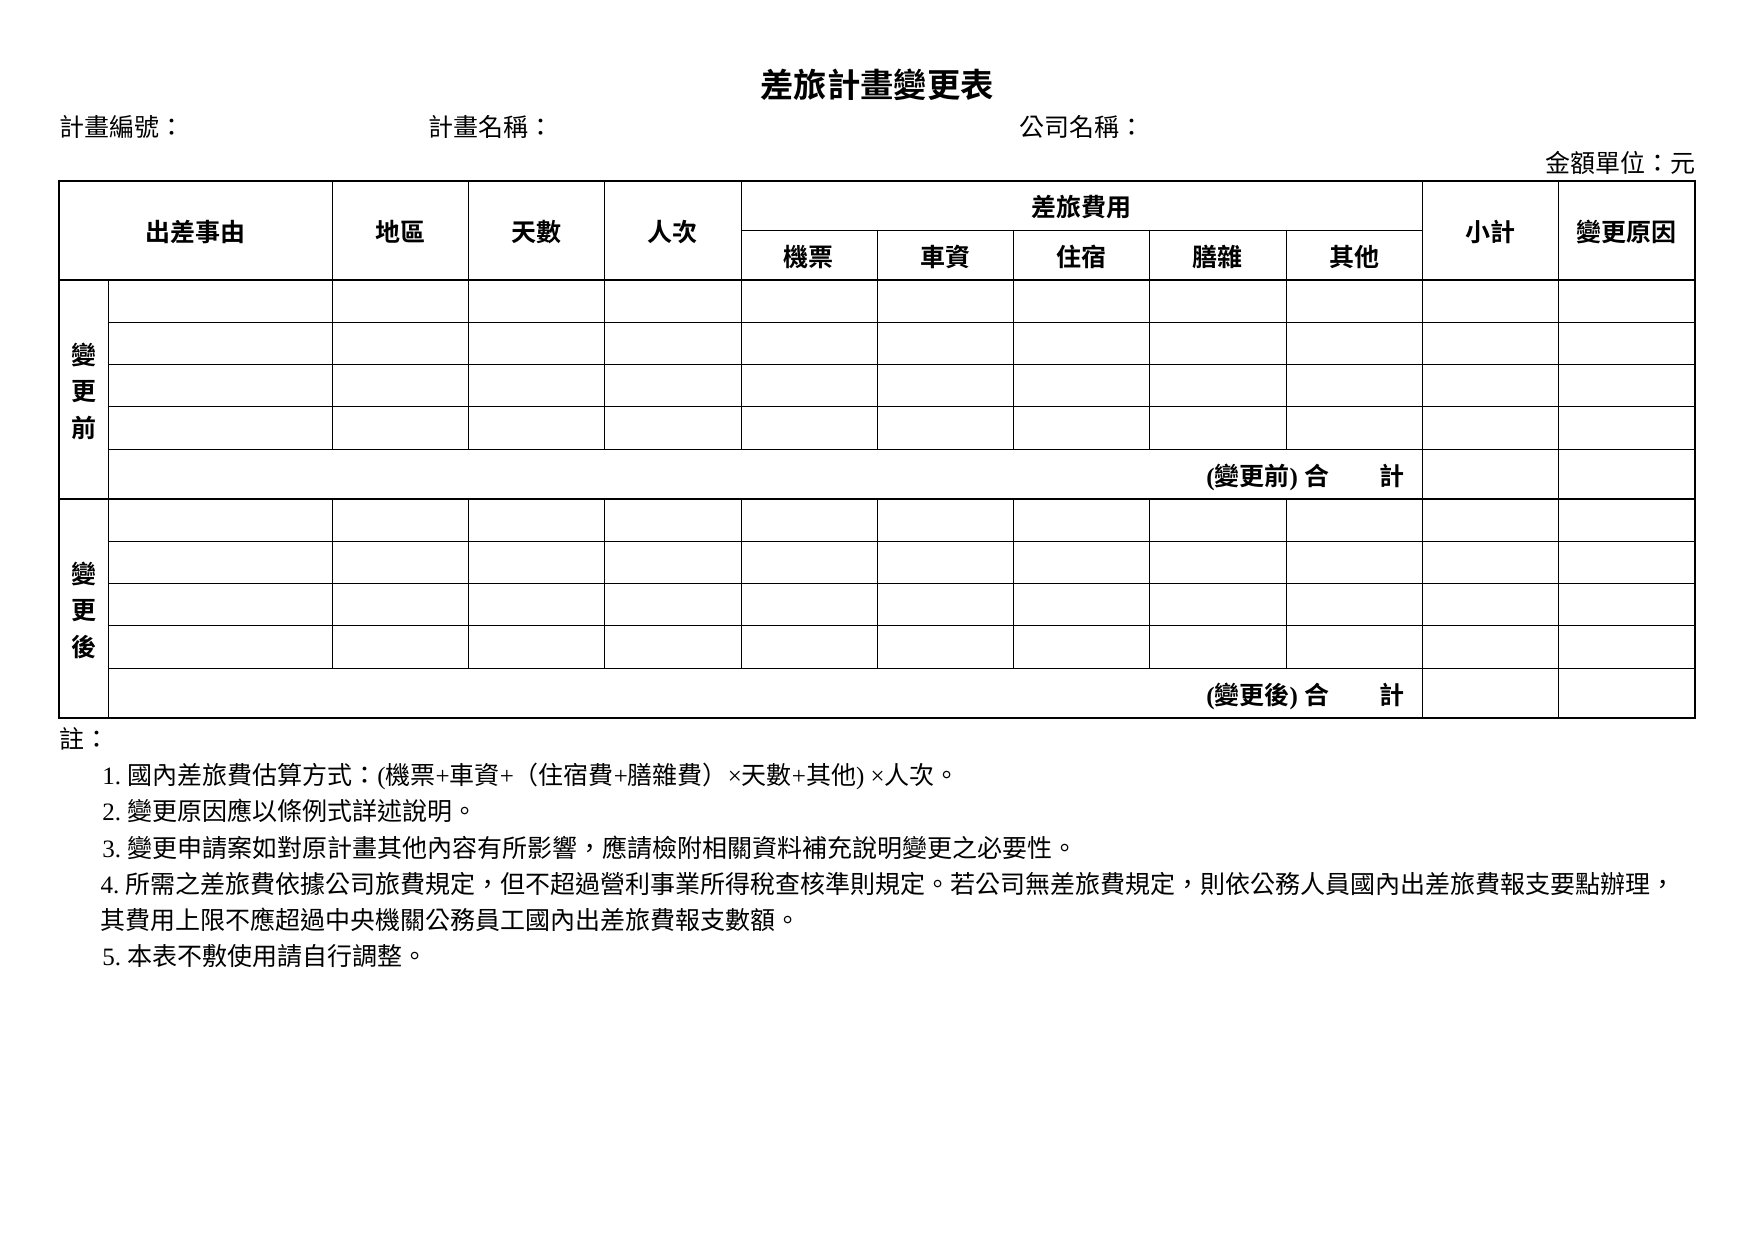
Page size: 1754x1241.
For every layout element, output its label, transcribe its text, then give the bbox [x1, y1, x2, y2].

table_cell [1559, 281, 1694, 322]
table_cell [605, 281, 741, 322]
table_cell [878, 365, 1013, 406]
table_cell [742, 584, 877, 625]
table_cell [1423, 500, 1558, 541]
table_cell [1014, 500, 1149, 541]
table_cell [1423, 669, 1558, 717]
table_cell [605, 626, 741, 667]
table_cell [1150, 626, 1286, 667]
text 差旅計畫變更表 [59, 59, 1695, 107]
text 1. 國內差旅費估算方式：(機票+車資+（住宿費+膳雜費）×天數+其他) ×人次。 [102, 756, 1695, 792]
table_cell [1014, 365, 1149, 406]
table_cell [742, 323, 877, 364]
text 註： [59, 719, 1695, 756]
text 計畫編號： 計畫名稱： 公司名稱： [59, 107, 1695, 143]
table_cell [605, 542, 741, 583]
table_header 人次 [605, 182, 741, 279]
table_cell [469, 281, 604, 322]
table_cell [109, 584, 332, 625]
table_cell [605, 500, 741, 541]
table_cell 變更後 [60, 500, 108, 717]
table_cell [1559, 500, 1694, 541]
table_cell [1014, 626, 1149, 667]
table_cell [878, 500, 1013, 541]
text 5. 本表不敷使用請自行調整。 [102, 937, 1695, 973]
table_cell 變更前 [60, 281, 108, 498]
table_cell [1287, 584, 1422, 625]
table_cell [469, 542, 604, 583]
table_cell [1287, 323, 1422, 364]
table_cell [333, 407, 468, 448]
table_cell [1559, 542, 1694, 583]
table_cell [878, 323, 1013, 364]
table_cell 機票 [742, 231, 877, 279]
table_cell [469, 407, 604, 448]
table_cell [1014, 584, 1149, 625]
table_cell [333, 281, 468, 322]
table_cell [878, 584, 1013, 625]
table_cell [742, 500, 877, 541]
table_cell [1287, 542, 1422, 583]
text 2. 變更原因應以條例式詳述說明。 [102, 792, 1695, 828]
table_cell [1559, 669, 1694, 717]
table_cell [109, 365, 332, 406]
table_cell [1423, 365, 1558, 406]
table_cell [742, 281, 877, 322]
table_header 天數 [469, 182, 604, 279]
table_cell [1287, 626, 1422, 667]
table_cell [1287, 500, 1422, 541]
table_cell [109, 626, 332, 667]
table_cell [1150, 281, 1286, 322]
table_cell [469, 365, 604, 406]
table_cell [742, 626, 877, 667]
table_cell [1559, 365, 1694, 406]
table_cell [109, 500, 332, 541]
table_cell [1287, 281, 1422, 322]
table_cell [469, 500, 604, 541]
table_cell [469, 584, 604, 625]
table_cell [109, 323, 332, 364]
table_cell 其他 [1287, 231, 1422, 279]
table_cell (變更後) 合 計 [109, 669, 1422, 717]
table_cell (變更前) 合 計 [109, 450, 1422, 498]
table_cell [333, 542, 468, 583]
table_cell [333, 500, 468, 541]
table_cell [1150, 365, 1286, 406]
table_cell [1559, 450, 1694, 498]
table_cell [878, 626, 1013, 667]
table_cell [878, 542, 1013, 583]
table_cell [1423, 584, 1558, 625]
table_cell [1559, 584, 1694, 625]
table_cell [1423, 407, 1558, 448]
table_cell [1559, 407, 1694, 448]
table_cell 車資 [878, 231, 1013, 279]
table_cell [1423, 450, 1558, 498]
table_cell [1287, 407, 1422, 448]
table_cell [742, 407, 877, 448]
table_cell [1423, 626, 1558, 667]
table_cell 住宿 [1014, 231, 1149, 279]
table_cell [878, 281, 1013, 322]
text 3. 變更申請案如對原計畫其他內容有所影響，應請檢附相關資料補充說明變更之必要性。 [102, 828, 1695, 864]
table_cell [605, 323, 741, 364]
table_header 出差事由 [60, 182, 332, 279]
table_header 變更原因 [1559, 182, 1694, 279]
table_cell [1014, 542, 1149, 583]
table_cell [1559, 626, 1694, 667]
table_cell [742, 365, 877, 406]
table_cell [333, 626, 468, 667]
table_header 地區 [333, 182, 468, 279]
table_cell [1559, 323, 1694, 364]
table_cell [1150, 584, 1286, 625]
table_cell [469, 323, 604, 364]
table_header 小計 [1423, 182, 1558, 279]
table_cell [742, 542, 877, 583]
table_cell [109, 281, 332, 322]
table_cell [1150, 407, 1286, 448]
table_header 差旅費用 [742, 182, 1422, 229]
table_cell [1014, 323, 1149, 364]
table_cell [469, 626, 604, 667]
table_cell [333, 323, 468, 364]
table_cell [605, 584, 741, 625]
table_cell [1287, 365, 1422, 406]
table_cell [1014, 407, 1149, 448]
table_cell [1150, 500, 1286, 541]
table_cell [109, 542, 332, 583]
table_cell [1423, 542, 1558, 583]
table_cell [1150, 542, 1286, 583]
table_cell [1014, 281, 1149, 322]
table_cell [333, 584, 468, 625]
table_cell [1423, 281, 1558, 322]
table_cell [605, 365, 741, 406]
table_cell [1150, 323, 1286, 364]
table_cell [333, 365, 468, 406]
table_cell [109, 407, 332, 448]
table_cell [1423, 323, 1558, 364]
table_cell [878, 407, 1013, 448]
text 金額單位：元 [59, 143, 1695, 180]
table_cell 膳雜 [1150, 231, 1286, 279]
text 4. 所需之差旅費依據公司旅費規定，但不超過營利事業所得稅查核準則規定。若公司無差旅費規定，則依公務人員國內出差旅費報支要點辦理，其費用上限不應超過中央機關公務員工國內出差旅費報支數額。 [100, 864, 1695, 937]
table_cell [605, 407, 741, 448]
